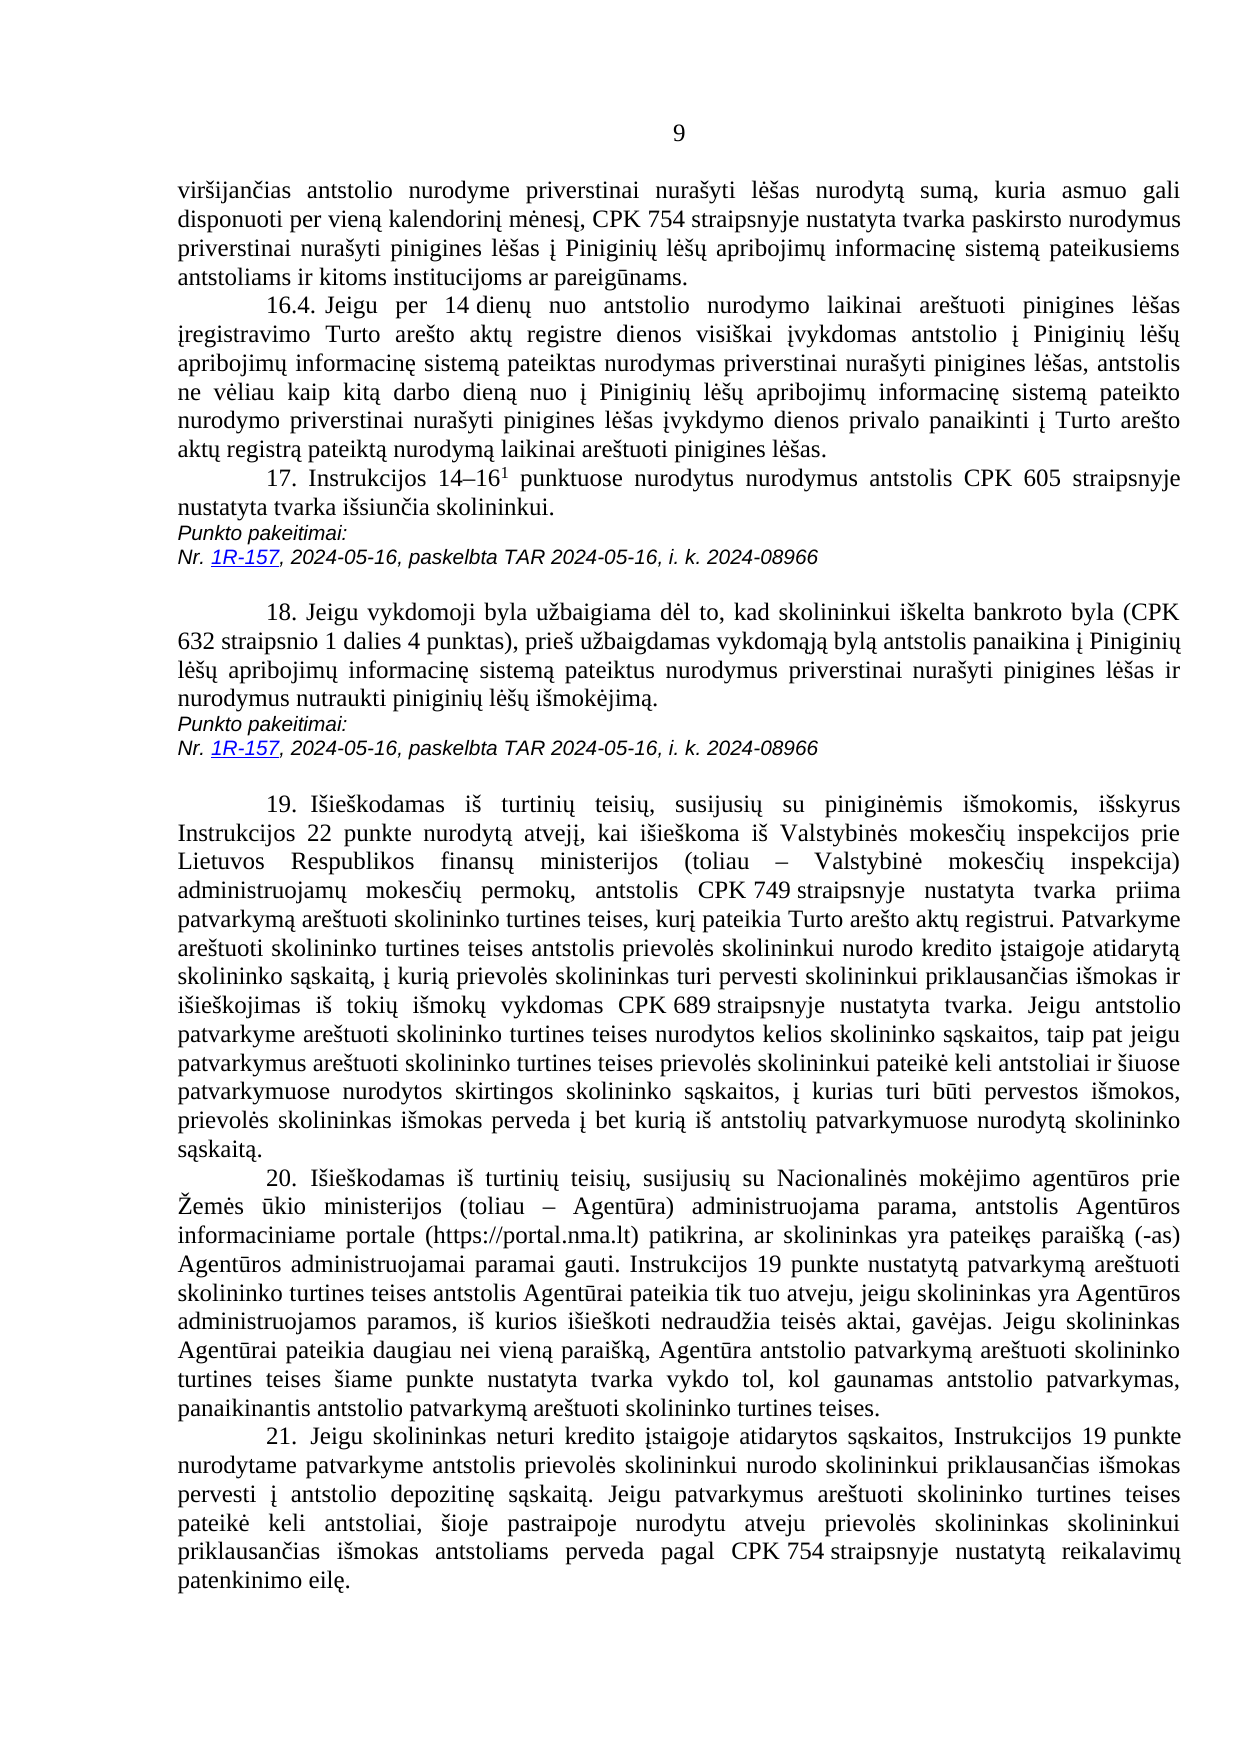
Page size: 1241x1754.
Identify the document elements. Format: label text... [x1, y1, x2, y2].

text 20. Išieškodamas iš turtinių teisių, susijusių su Nacionalinės mokėjimo agentūros prie Žemės ūkio ministerijos (toliau – Agentūra) administruojama parama, antstolis Agentūros informaciniame portale (https://portal.nma.lt) patikrina, ar skolininkas yra pateikęs paraišką (-as) Agentūros administruojamai paramai gauti. Instrukcijos 19 punkte nustatytą patvarkymą areštuoti skolininko turtines teises antstolis Agentūrai pateikia tik tuo atveju, jeigu skolininkas yra Agentūros administruojamos paramos, iš kurios išieškoti nedraudžia teisės aktai, gavėjas. Jeigu skolininkas Agentūrai pateikia daugiau nei vieną paraišką, Agentūra antstolio patvarkymą areštuoti skolininko turtines teises šiame punkte nustatyta tvarka vykdo tol, kol gaunamas antstolio patvarkymas, panaikinantis antstolio patvarkymą areštuoti skolininko turtines teises. [177, 1163, 1181, 1421]
text 19. Išieškodamas iš turtinių teisių, susijusių su piniginėmis išmokomis, išskyrus Instrukcijos 22 punkte nurodytą atvejį, kai išieškoma iš Valstybinės mokesčių inspekcijos prie Lietuvos Respublikos finansų ministerijos (toliau – Valstybinė mokesčių inspekcija) administruojamų mokesčių permokų, antstolis CPK 749 straipsnyje nustatyta tvarka priima patvarkymą areštuoti skolininko turtines teises, kurį pateikia Turto arešto aktų registrui. Patvarkyme areštuoti skolininko turtines teises antstolis prievolės skolininkui nurodo kredito įstaigoje atidarytą skolininko sąskaitą, į kurią prievolės skolininkas turi pervesti skolininkui priklausančias išmokas ir išieškojimas iš tokių išmokų vykdomas CPK 689 straipsnyje nustatyta tvarka. Jeigu antstolio patvarkyme areštuoti skolininko turtines teises nurodytos kelios skolininko sąskaitos, taip pat jeigu patvarkymus areštuoti skolininko turtines teises prievolės skolininkui pateikė keli antstoliai ir šiuose patvarkymuose nurodytos skirtingos skolininko sąskaitos, į kurias turi būti pervestos išmokos, prievolės skolininkas išmokas perveda į bet kurią iš antstolių patvarkymuose nurodytą skolininko sąskaitą. [177, 789, 1181, 1163]
text viršijančias antstolio nurodyme priverstinai nurašyti lėšas nurodytą sumą, kuria asmuo gali disponuoti per vieną kalendorinį mėnesį, CPK 754 straipsnyje nustatyta tvarka paskirsto nurodymus priverstinai nurašyti pinigines lėšas į Piniginių lėšų apribojimų informacinę sistemą pateikusiems antstoliams ir kitoms institucijoms ar pareigūnams. [177, 176, 1181, 291]
text 16.4. Jeigu per 14 dienų nuo antstolio nurodymo laikinai areštuoti pinigines lėšas įregistravimo Turto arešto aktų registre dienos visiškai įvykdomas antstolio į Piniginių lėšų apribojimų informacinę sistemą pateiktas nurodymas priverstinai nurašyti pinigines lėšas, antstolis ne vėliau kaip kitą darbo dieną nuo į Piniginių lėšų apribojimų informacinę sistemą pateikto nurodymo priverstinai nurašyti pinigines lėšas įvykdymo dienos privalo panaikinti į Turto arešto aktų registrą pateiktą nurodymą laikinai areštuoti pinigines lėšas. [177, 291, 1181, 463]
text 18. Jeigu vykdomoji byla užbaigiama dėl to, kad skolininkui iškelta bankroto byla (CPK 632 straipsnio 1 dalies 4 punktas), prieš užbaigdamas vykdomąją bylą antstolis panaikina į Piniginių lėšų apribojimų informacinę sistemą pateiktus nurodymus priverstinai nurašyti pinigines lėšas ir nurodymus nutraukti piniginių lėšų išmokėjimą. [177, 597, 1181, 712]
text 17. Instrukcijos 14–161 punktuose nurodytus nurodymus antstolis CPK 605 straipsnyje nustatyta tvarka išsiunčia skolininkui. [177, 463, 1181, 521]
text Punkto pakeitimai: [177, 712, 1181, 736]
text Punkto pakeitimai: [177, 521, 1181, 544]
text 21. Jeigu skolininkas neturi kredito įstaigoje atidarytos sąskaitos, Instrukcijos 19 punkte nurodytame patvarkyme antstolis prievolės skolininkui nurodo skolininkui priklausančias išmokas pervesti į antstolio depozitinę sąskaitą. Jeigu patvarkymus areštuoti skolininko turtines teises pateikė keli antstoliai, šioje pastraipoje nurodytu atveju prievolės skolininkas skolininkui priklausančias išmokas antstoliams perveda pagal CPK 754 straipsnyje nustatytą reikalavimų patenkinimo eilę. [177, 1421, 1181, 1594]
text Nr. 1R-157, 2024-05-16, paskelbta TAR 2024-05-16, i. k. 2024-08966 [177, 544, 1181, 568]
text Nr. 1R-157, 2024-05-16, paskelbta TAR 2024-05-16, i. k. 2024-08966 [177, 736, 1181, 760]
